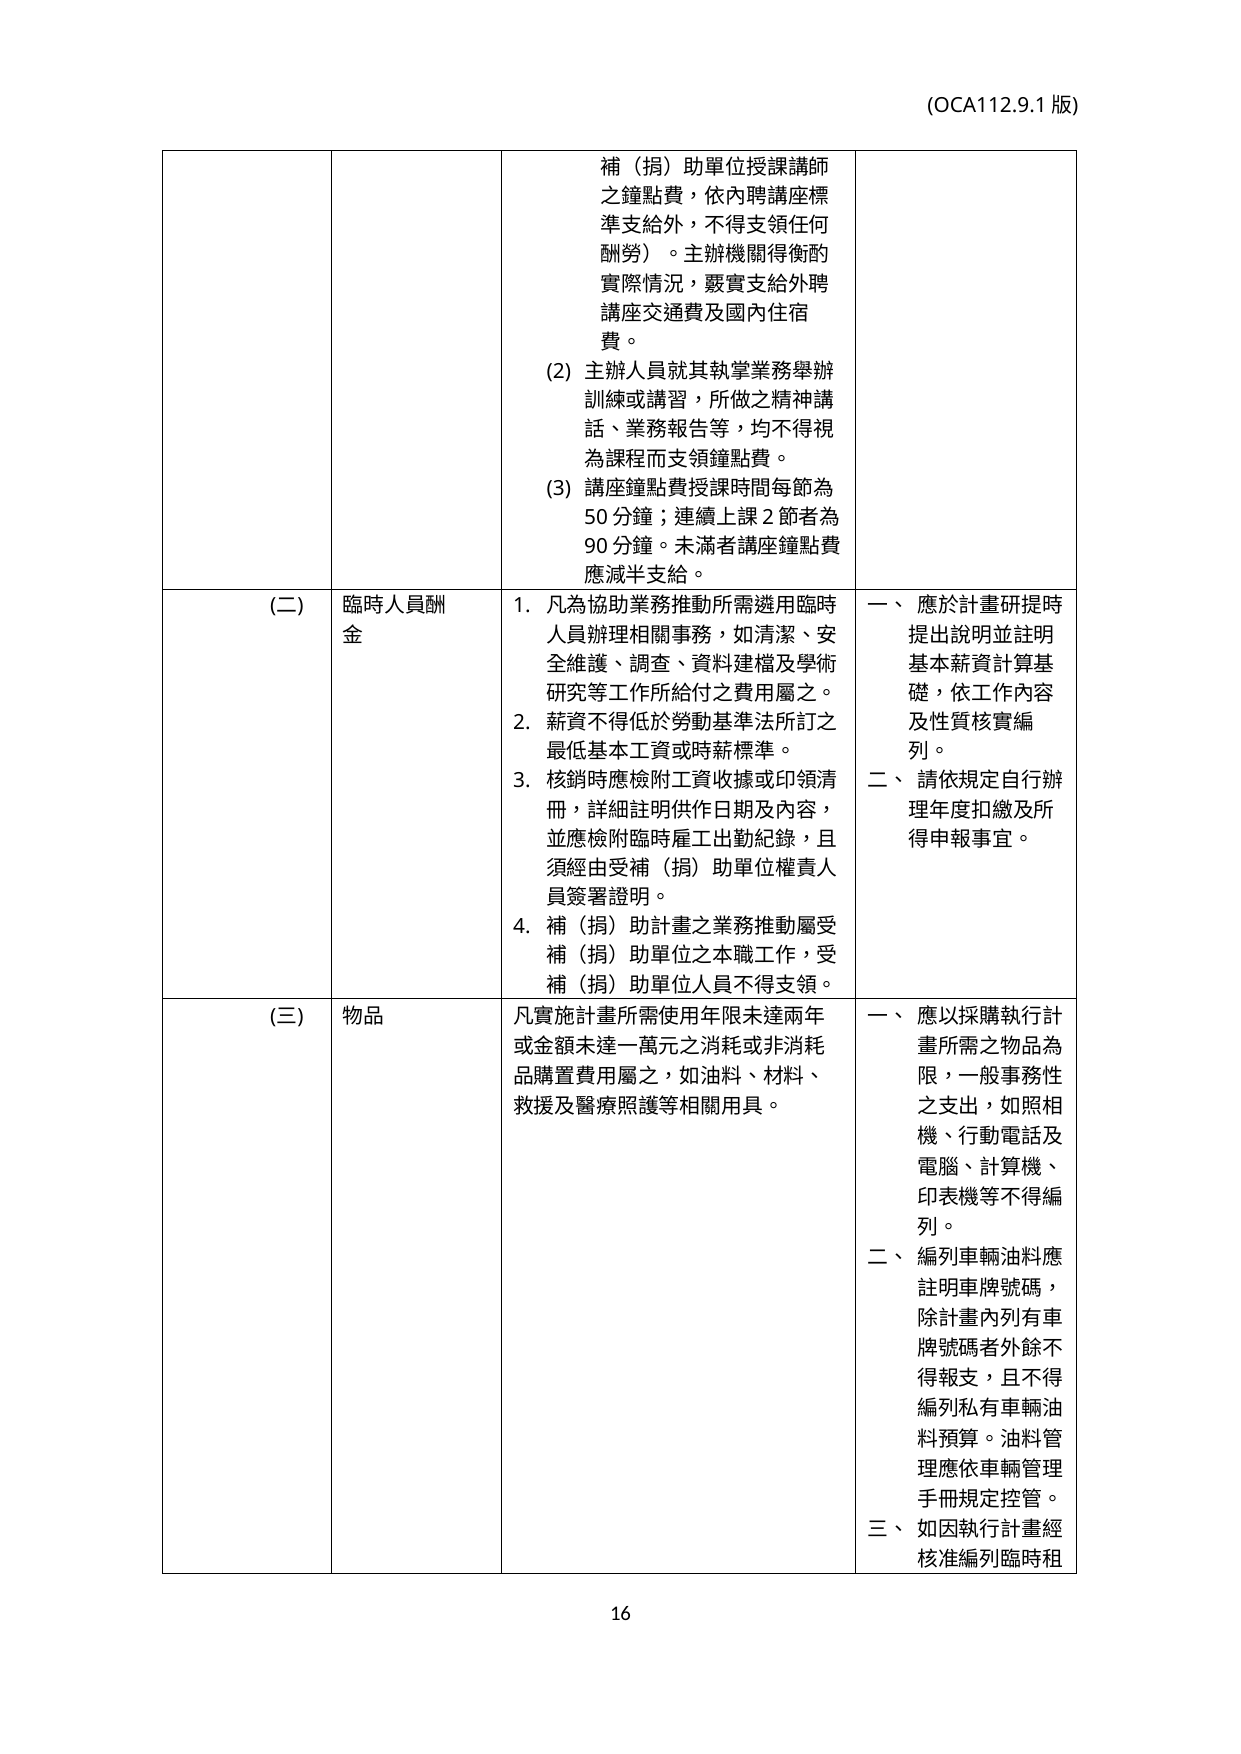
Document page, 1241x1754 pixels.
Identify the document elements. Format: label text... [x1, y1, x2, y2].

table_cell 應以採購執行計畫所需之物品為限，一般事務性之支出，如照相機、行動電話及電腦、計算機、印表機等不得編列。 編列車輛油料應註明車牌號碼，除計畫內列有車牌號碼者外餘不得報支，且不得編列私有車輛油料預算。油料管理應依車輛管理手冊規定控管。 如因執行計畫經核准編列臨時租 [856, 999, 1076, 1573]
table_cell [332, 151, 501, 588]
table_cell 應於計畫研提時提出說明並註明基本薪資計算基礎，依工作內容及性質核實編列。 請依規定自行辦理年度扣繳及所得申報事宜。 [856, 590, 1076, 998]
table_cell 凡實施計畫所需使用年限未達兩年或金額未達一萬元之消耗或非消耗品購置費用屬之，如油料、材料、救援及醫療照護等相關用具。 [502, 999, 855, 1573]
table_cell 臨時人員酬金 [332, 590, 501, 998]
table_cell [163, 590, 331, 998]
table_cell [163, 151, 331, 588]
table_cell 凡公務所需辦理具專業性事務，並依作業量計算給付之費用，如出席會議、專業審查、演講或授課、撰稿、審稿、表演等屬之。 出席費:指委請專家、學者 出席機關學校相關會議提供專業諮詢意見所支給之出席費屬之。 上限2,500元/次，視會議諮詢性質及業務繁簡程度支給。核銷時檢附開會通知及會議簽到紀錄影本。 出席一般經常性之會議、受補（捐）助單位、本署人員及應邀機關指派出席之代表，不得支領出席費。 稿費：依中央政府各機關學校稿費支給基準辦理。 稿費：須檢附稿件影本，並於單據上註明字數，但撰寫本計畫之成果報告或發表之論文、受補（捐)助單位之訓詞或講稿或處理與本身業務（包括辦理補助計畫、委辦計畫及受補助計畫）有關文件資料（包括召開會議之資料）之撰稿、譯稿、編稿等工作、本署及受補（捐）助單位之人員，不得支給。 審查費：審查費之報銷需於單據上註明按件或按字（須列明字數）計支。本署及受補（捐）助單位之人員，不得支給。 講座鐘點費： 外聘專家學者上限2,000元/節；外聘與主辦或訓練機關（構）學校有隸屬關係之機關（構）學校人員1,500元/節；受補捐助單位人員為內聘1,000元/節（本署人員除受邀擔任受補（捐）助單位授課講師之鐘點費，依內聘講座標準支給外，不得支領任何酬勞）。主辦機關得衡酌實際情況，覈實支給外聘講座交通費及國內住宿費。 主辦人員就其執掌業務舉辦訓練或講習，所做之精神講話、業務報告等，均不得視為課程而支領鐘點費。 講座鐘點費授課時間每節為50分鐘；連續上課2節者為90分鐘。未滿者講座鐘點費應減半支給。 [502, 151, 855, 588]
table_cell [856, 151, 1076, 588]
table_cell 凡為協助業務推動所需遴用臨時人員辦理相關事務，如清潔、安全維護、調查、資料建檔及學術研究等工作所給付之費用屬之。 薪資不得低於勞動基準法所訂之最低基本工資或時薪標準。 核銷時應檢附工資收據或印領清冊，詳細註明供作日期及內容，並應檢附臨時雇工出勤紀錄，且須經由受補（捐）助單位權責人員簽署證明。 補（捐）助計畫之業務推動屬受補（捐）助單位之本職工作，受補（捐）助單位人員不得支領。 [502, 590, 855, 998]
table_cell 物品 [332, 999, 501, 1573]
table_cell [163, 999, 331, 1573]
